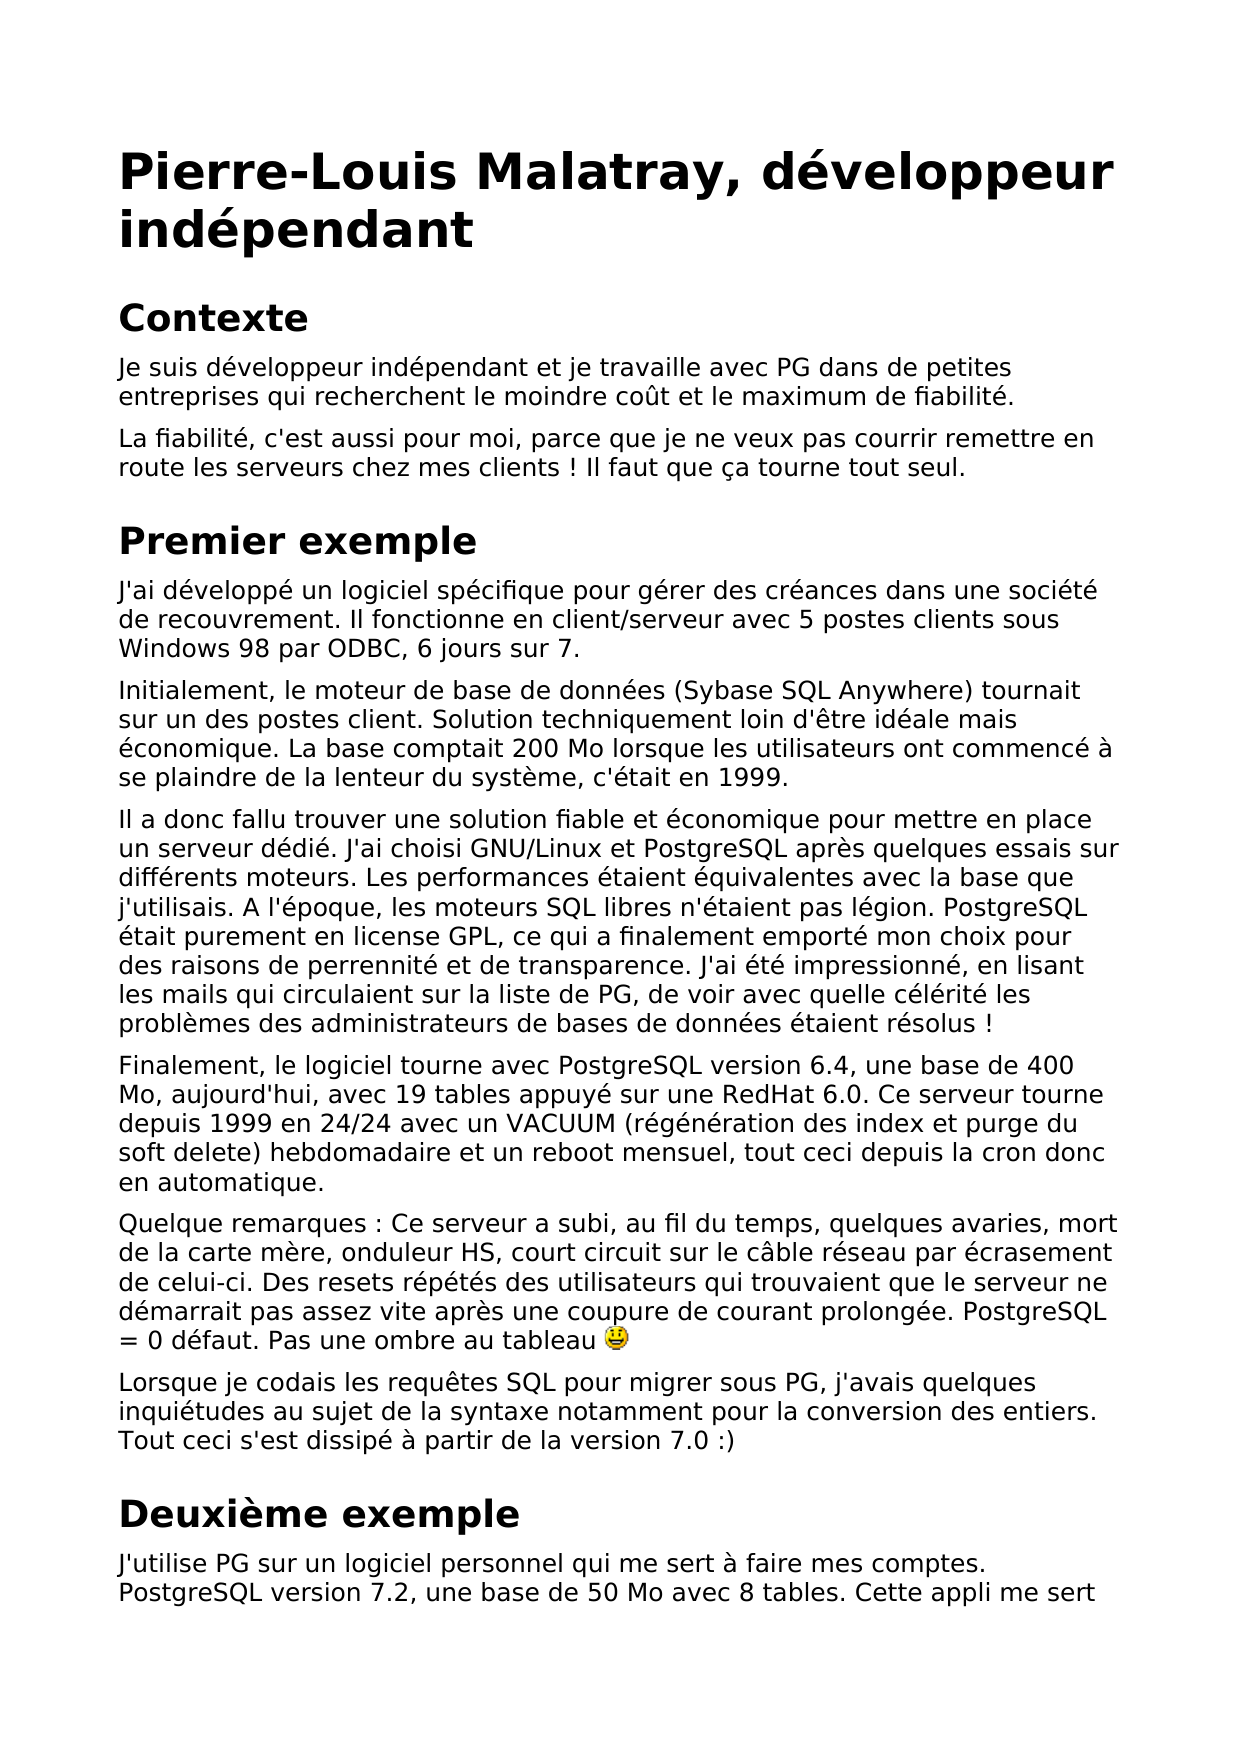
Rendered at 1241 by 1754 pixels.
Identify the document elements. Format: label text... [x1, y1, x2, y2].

text Quelque remarques : Ce serveur a subi, au fil du temps, quelques avaries, mort de la carte mère, onduleur HS, court circuit sur le câble réseau par écrasement de celui-ci. Des resets répétés des utilisateurs qui trouvaient que le serveur ne démarrait pas assez vite après une coupure de courant prolongée. PostgreSQL = 0 défaut. Pas une ombre au tableau [118, 1209, 1122, 1355]
subtitle Deuxième exemple [118, 1493, 1122, 1537]
subtitle Contexte [118, 297, 1122, 341]
picture [604, 1326, 629, 1350]
text La fiabilité, c'est aussi pour moi, parce que je ne veux pas courrir remettre en route les serveurs chez mes clients ! Il faut que ça tourne tout seul. [118, 424, 1122, 482]
text Je suis développeur indépendant et je travaille avec PG dans de petites entreprises qui recherchent le moindre coût et le maximum de fiabilité. [118, 353, 1122, 412]
text J'utilise PG sur un logiciel personnel qui me sert à faire mes comptes. PostgreSQL version 7.2, une base de 50 Mo avec 8 tables. Cette appli me sert [118, 1549, 1122, 1607]
subtitle Premier exemple [118, 520, 1122, 563]
text Initialement, le moteur de base de données (Sybase SQL Anywhere) tournait sur un des postes client. Solution techniquement loin d'être idéale mais économique. La base comptait 200 Mo lorsque les utilisateurs ont commencé à se plaindre de la lenteur du système, c'était en 1999. [118, 676, 1122, 793]
subtitle Pierre-Louis Malatray, développeur indépendant [118, 143, 1122, 259]
text J'ai développé un logiciel spécifique pour gérer des créances dans une société de recouvrement. Il fonctionne en client/serveur avec 5 postes clients sous Windows 98 par ODBC, 6 jours sur 7. [118, 576, 1122, 663]
text Lorsque je codais les requêtes SQL pour migrer sous PG, j'avais quelques inquiétudes au sujet de la syntaxe notamment pour la conversion des entiers. Tout ceci s'est dissipé à partir de la version 7.0 :) [118, 1368, 1122, 1455]
text Finalement, le logiciel tourne avec PostgreSQL version 6.4, une base de 400 Mo, aujourd'hui, avec 19 tables appuyé sur une RedHat 6.0. Ce serveur tourne depuis 1999 en 24/24 avec un VACUUM (régénération des index et purge du soft delete) hebdomadaire et un reboot mensuel, tout ceci depuis la cron donc en automatique. [118, 1051, 1122, 1197]
text Il a donc fallu trouver une solution fiable et économique pour mettre en place un serveur dédié. J'ai choisi GNU/Linux et PostgreSQL après quelques essais sur différents moteurs. Les performances étaient équivalentes avec la base que j'utilisais. A l'époque, les moteurs SQL libres n'étaient pas légion. PostgreSQL était purement en license GPL, ce qui a finalement emporté mon choix pour des raisons de perrennité et de transparence. J'ai été impressionné, en lisant les mails qui circulaient sur la liste de PG, de voir avec quelle célérité les problèmes des administrateurs de bases de données étaient résolus ! [118, 805, 1122, 1038]
